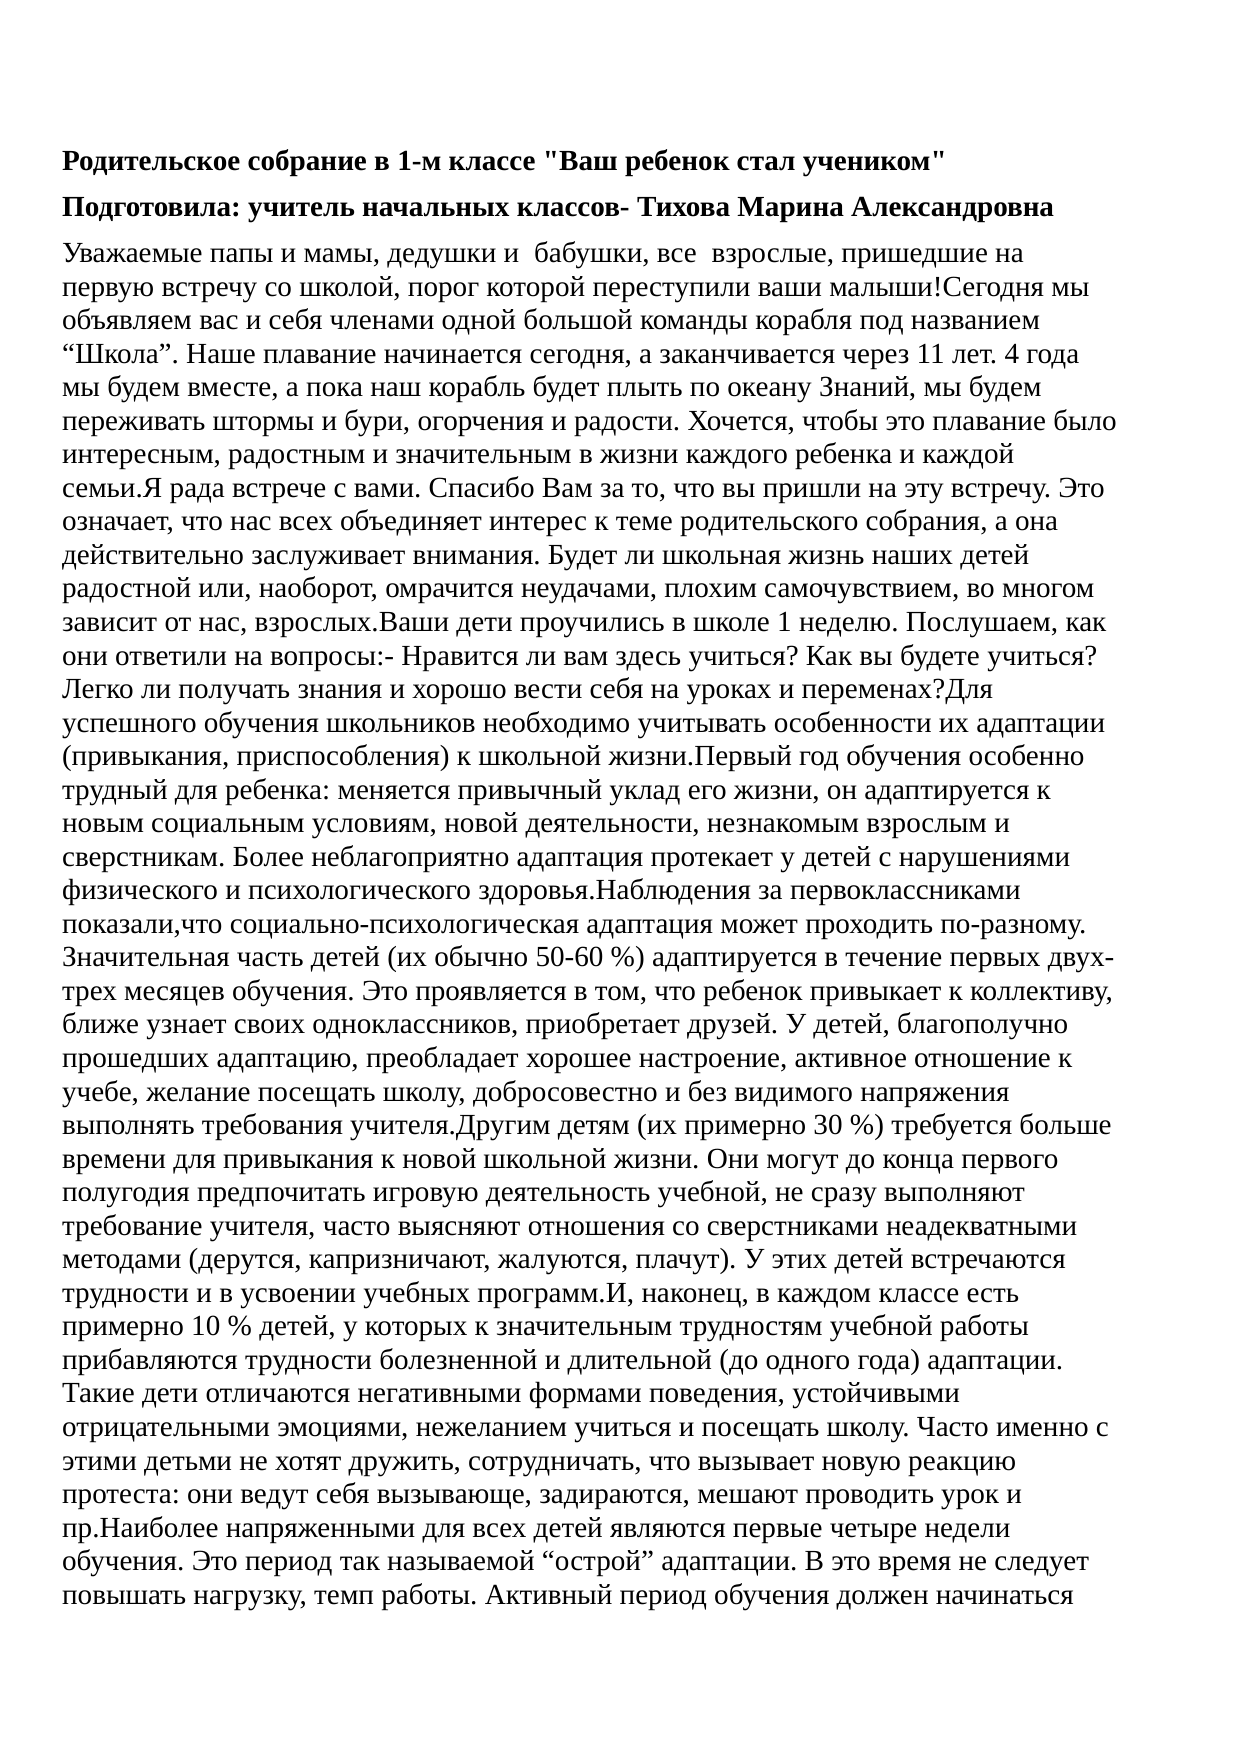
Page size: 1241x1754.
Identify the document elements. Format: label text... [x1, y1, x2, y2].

text Уважаемые папы и мамы, дедушки и бабушки, все взрослые, пришедшие на первую встречу со школой, порог которой переступили ваши малыши!Сегодня мы объявляем вас и себя членами одной большой команды корабля под названием “Школа”. Наше плавание начинается сегодня, а заканчивается через 11 лет. 4 года мы будем вместе, а пока наш корабль будет плыть по океану Знаний, мы будем переживать штормы и бури, огорчения и радости. Хочется, чтобы это плавание было интересным, радостным и значительным в жизни каждого ребенка и каждой семьи.Я рада встрече с вами. Спасибо Вам за то, что вы пришли на эту встречу. Это означает, что нас всех объединяет интерес к теме родительского собрания, а она действительно заслуживает внимания. Будет ли школьная жизнь наших детей радостной или, наоборот, омрачится неудачами, плохим самочувствием, во многом зависит от нас, взрослых.Ваши дети проучились в школе 1 неделю. Послушаем, как они ответили на вопросы:- Нравится ли вам здесь учиться? Как вы будете учиться? Легко ли получать знания и хорошо вести себя на уроках и переменах?Для успешного обучения школьников необходимо учитывать особенности их адаптации (привыкания, приспособления) к школьной жизни.Первый год обучения особенно трудный для ребенка: меняется привычный уклад его жизни, он адаптируется к новым социальным условиям, новой деятельности, незнакомым взрослым и сверстникам. Более неблагоприятно адаптация протекает у детей с нарушениями физического и психологического здоровья.Наблюдения за первоклассниками показали,что социально-психологическая адаптация может проходить по-разному. Значительная часть детей (их обычно 50-60 %) адаптируется в течение первых двух-трех месяцев обучения. Это проявляется в том, что ребенок привыкает к коллективу, ближе узнает своих одноклассников, приобретает друзей. У детей, благополучно прошедших адаптацию, преобладает хорошее настроение, активное отношение к учебе, желание посещать школу, добросовестно и без видимого напряжения выполнять требования учителя.Другим детям (их примерно 30 %) требуется больше времени для привыкания к новой школьной жизни. Они могут до конца первого полугодия предпочитать игровую деятельность учебной, не сразу выполняют требование учителя, часто выясняют отношения со сверстниками неадекватными методами (дерутся, капризничают, жалуются, плачут). У этих детей встречаются трудности и в усвоении учебных программ.И, наконец, в каждом классе есть примерно 10 % детей, у которых к значительным трудностям учебной работы прибавляются трудности болезненной и длительной (до одного года) адаптации. Такие дети отличаются негативными формами поведения, устойчивыми отрицательными эмоциями, нежеланием учиться и посещать школу. Часто именно с этими детьми не хотят дружить, сотрудничать, что вызывает новую реакцию протеста: они ведут себя вызывающе, задираются, мешают проводить урок и пр.Наиболее напряженными для всех детей являются первые четыре недели обучения. Это период так называемой “острой” адаптации. В это время не следует повышать нагрузку, темп работы. Активный период обучения должен начинаться [62, 235, 1122, 1610]
text Подготовила: учитель начальных классов- Тихова Марина Александровна [62, 189, 1122, 223]
subtitle Родительское собрание в 1-м классе "Ваш ребенок стал учеником" [62, 143, 1122, 177]
